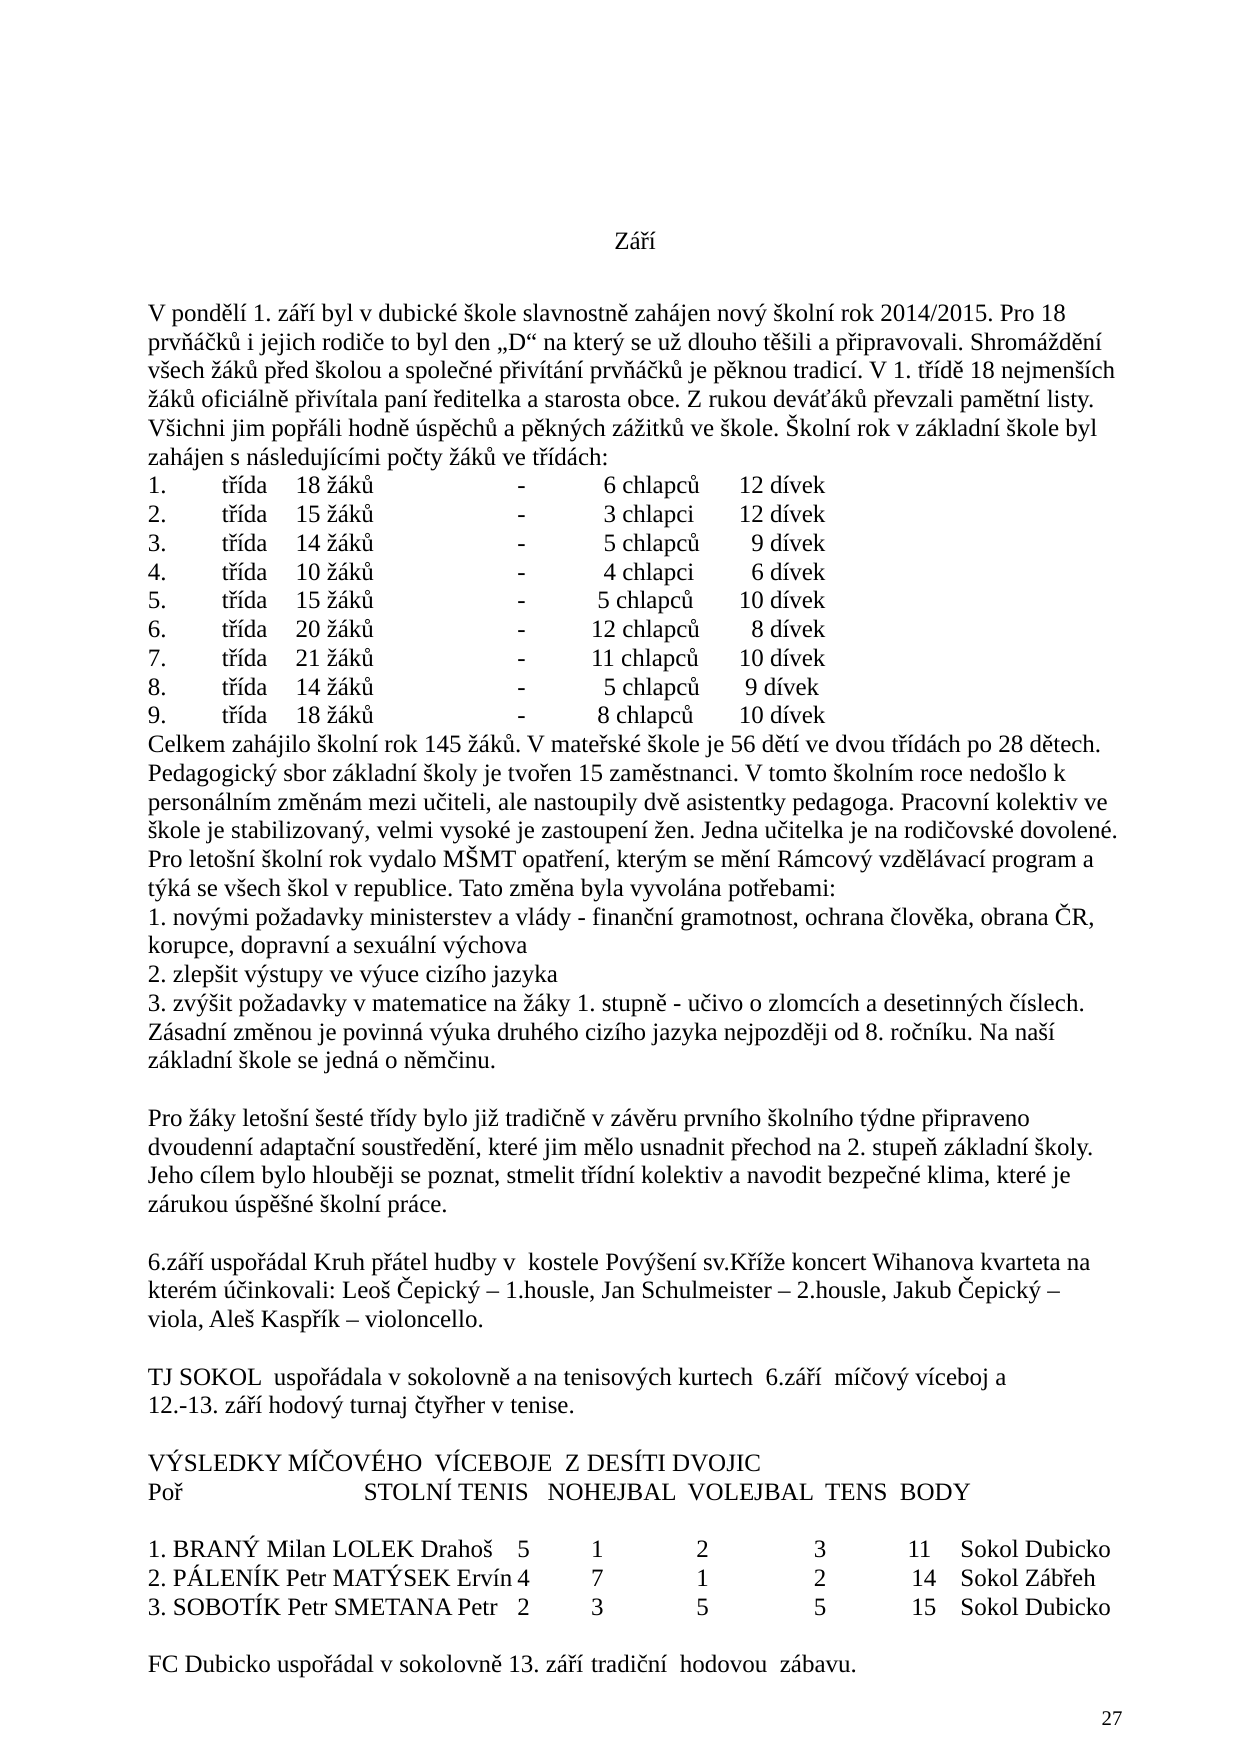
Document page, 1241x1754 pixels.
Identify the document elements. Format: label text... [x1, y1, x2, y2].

text 1. novými požadavky ministerstev a vlády - finanční gramotnost, ochrana člověka, obrana ČR, korupce, dopravní a sexuální výchova [148, 902, 1122, 959]
text Celkem zahájilo školní rok 145 žáků. V mateřské škole je 56 dětí ve dvou třídách po 28 dětech. [148, 729, 1122, 758]
text Zásadní změnou je povinná výuka druhého cizího jazyka nejpozději od 8. ročníku. Na naší základní škole se jedná o němčinu. [148, 1017, 1122, 1074]
text Pedagogický sbor základní školy je tvořen 15 zaměstnanci. V tomto školním roce nedošlo k personálním změnám mezi učiteli, ale nastoupily dvě asistentky pedagoga. Pracovní kolektiv ve škole je stabilizovaný, velmi vysoké je zastoupení žen. Jedna učitelka je na rodičovské dovolené. Pro letošní školní rok vydalo MŠMT opatření, kterým se mění Rámcový vzdělávací program a týká se všech škol v republice. Tato změna byla vyvolána potřebami: [148, 758, 1122, 902]
text 3. zvýšit požadavky v matematice na žáky 1. stupně - učivo o zlomcích a desetinných číslech. [148, 988, 1122, 1017]
text Poř STOLNÍ TENIS NOHEJBAL VOLEJBAL TENS BODY [148, 1477, 1122, 1534]
text 6.září uspořádal Kruh přátel hudby v kostele Povýšení sv.Kříže koncert Wihanova kvarteta na kterém účinkovali: Leoš Čepický – 1.housle, Jan Schulmeister – 2.housle, Jakub Čepický – viola, Aleš Kaspřík – violoncello. [148, 1247, 1122, 1333]
text 12.-13. září hodový turnaj čtyřher v tenise. [148, 1391, 1122, 1419]
text 8. třída 14 žáků - 5 chlapců 9 dívek [148, 672, 1122, 701]
text 2. PÁLENÍK Petr MATÝSEK Ervín 4 7 1 2 14 Sokol Zábřeh [148, 1563, 1122, 1592]
text 1. BRANÝ Milan LOLEK Drahoš 5 1 2 3 11 Sokol Dubicko [148, 1534, 1122, 1563]
text V pondělí 1. září byl v dubické škole slavnostně zahájen nový školní rok 2014/2015. Pro 18 prvňáčků i jejich rodiče to byl den „D“ na který se už dlouho těšili a připravovali. Shromáždění všech žáků před školou a společné přivítání prvňáčků je pěknou tradicí. V 1. třídě 18 nejmenších žáků oficiálně přivítala paní ředitelka a starosta obce. Z rukou deváťáků převzali pamětní listy. Všichni jim popřáli hodně úspěchů a pěkných zážitků ve škole. Školní rok v základní škole byl zahájen s následujícími počty žáků ve třídách: [148, 298, 1122, 471]
text 7. třída 21 žáků - 11 chlapců 10 dívek [148, 643, 1122, 672]
text 9. třída 18 žáků - 8 chlapců 10 dívek [148, 701, 1122, 729]
text VÝSLEDKY MÍČOVÉHO VÍCEBOJE Z DESÍTI DVOJIC [148, 1448, 1122, 1477]
text Pro žáky letošní šesté třídy bylo již tradičně v závěru prvního školního týdne připraveno [148, 1103, 1122, 1132]
text FC Dubicko uspořádal v sokolovně 13. září tradiční hodovou zábavu. [148, 1649, 1122, 1678]
text 4. třída 10 žáků - 4 chlapci 6 dívek [148, 557, 1122, 586]
text dvoudenní adaptační soustředění, které jim mělo usnadnit přechod na 2. stupeň základní školy. [148, 1132, 1122, 1161]
text 5. třída 15 žáků - 5 chlapců 10 dívek [148, 586, 1122, 614]
text 2. zlepšit výstupy ve výuce cizího jazyka [148, 959, 1122, 988]
text 3. SOBOTÍK Petr SMETANA Petr 2 3 5 5 15 Sokol Dubicko [148, 1592, 1122, 1621]
text 1. třída 18 žáků - 6 chlapců 12 dívek [148, 471, 1122, 499]
text Jeho cílem bylo hlouběji se poznat, stmelit třídní kolektiv a navodit bezpečné klima, které je zárukou úspěšné školní práce. [148, 1161, 1122, 1218]
text 6. třída 20 žáků - 12 chlapců 8 dívek [148, 614, 1122, 643]
text Září [148, 226, 1122, 255]
text 3. třída 14 žáků - 5 chlapců 9 dívek [148, 528, 1122, 557]
text TJ SOKOL uspořádala v sokolovně a na tenisových kurtech 6.září míčový víceboj a [148, 1362, 1122, 1391]
text 2. třída 15 žáků - 3 chlapci 12 dívek [148, 499, 1122, 528]
